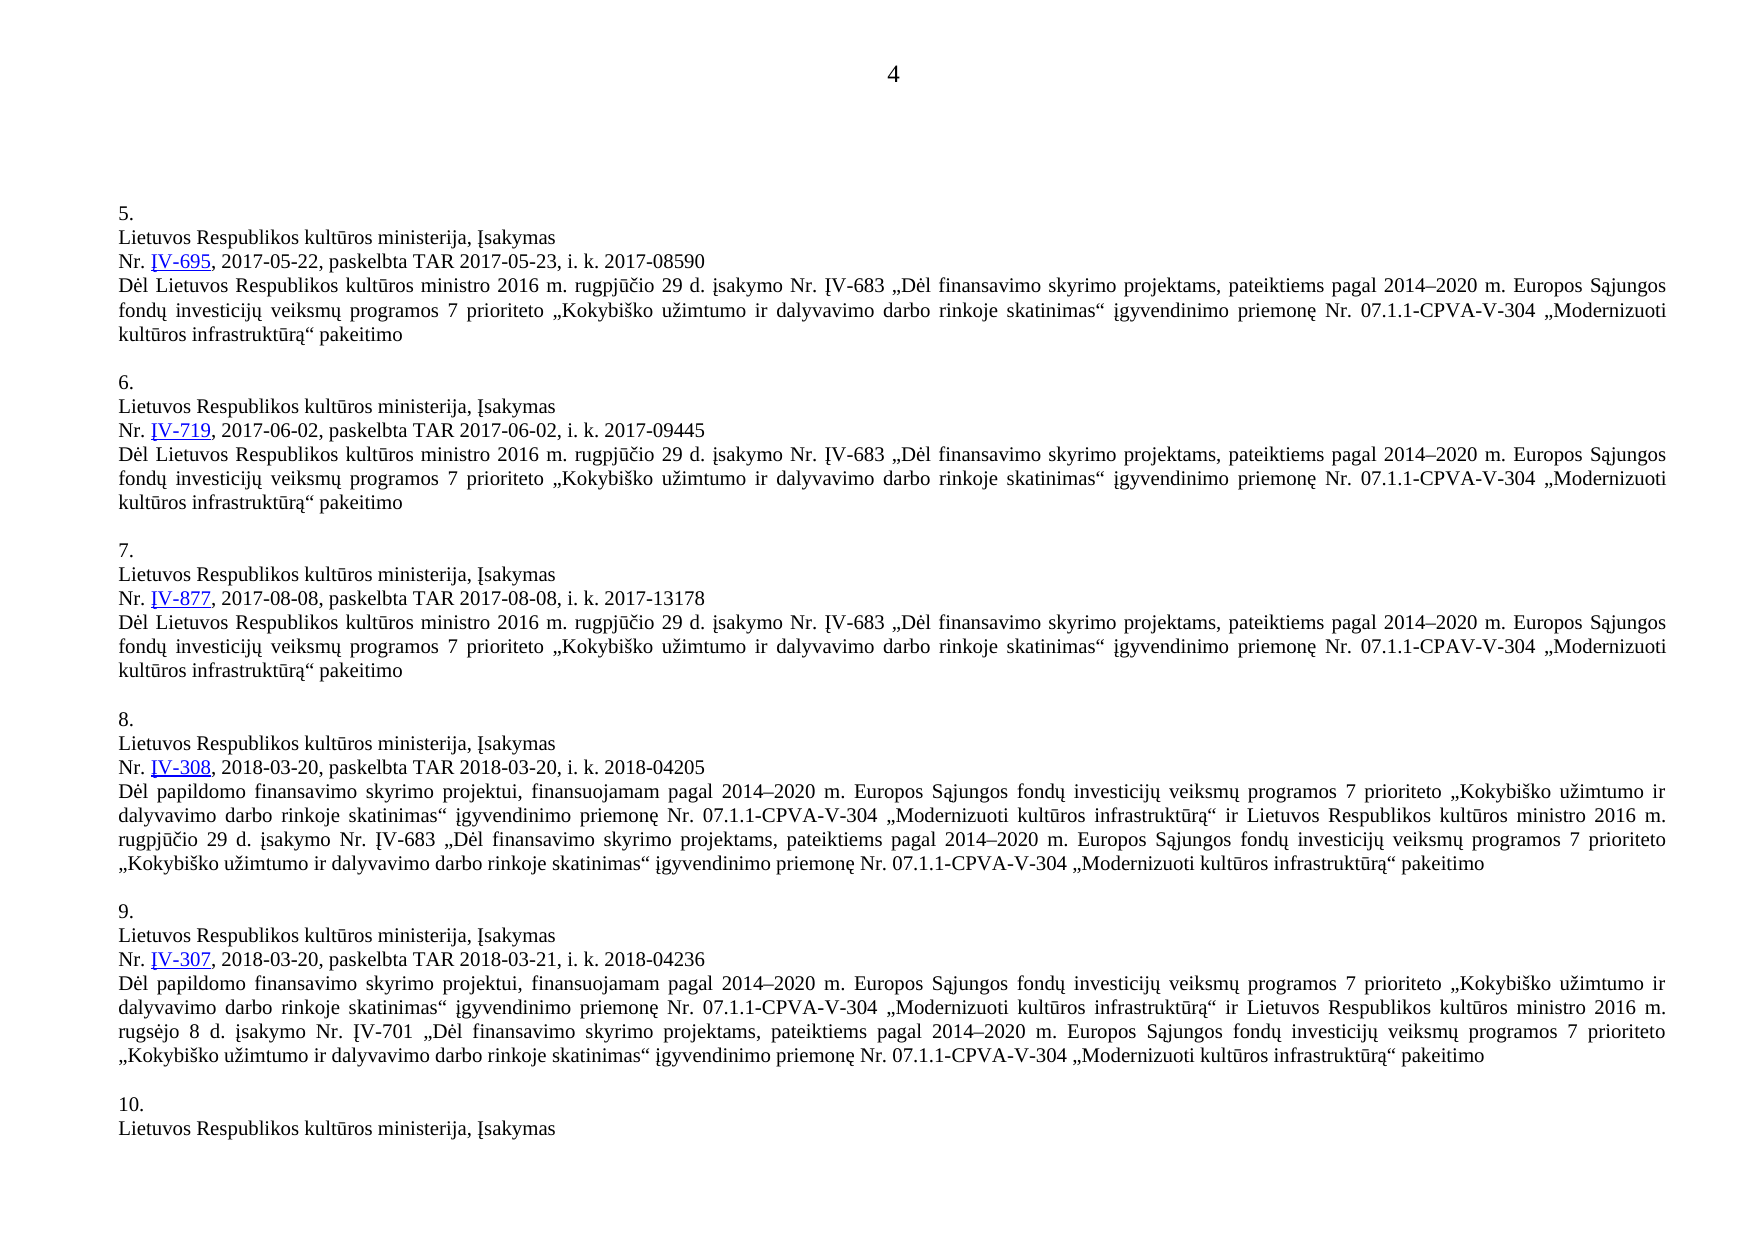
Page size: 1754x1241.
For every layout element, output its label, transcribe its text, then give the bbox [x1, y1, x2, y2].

text Nr. ĮV-308, 2018-03-20, paskelbta TAR 2018-03-20, i. k. 2018-04205 [118, 755, 1668, 779]
text 10. [118, 1092, 1668, 1116]
text Nr. ĮV-719, 2017-06-02, paskelbta TAR 2017-06-02, i. k. 2017-09445 [118, 418, 1668, 442]
text Lietuvos Respublikos kultūros ministerija, Įsakymas [118, 225, 1668, 249]
text Nr. ĮV-877, 2017-08-08, paskelbta TAR 2017-08-08, i. k. 2017-13178 [118, 586, 1668, 610]
text Dėl Lietuvos Respublikos kultūros ministro 2016 m. rugpjūčio 29 d. įsakymo Nr. ĮV-683 „Dėl finansavimo skyrimo projektams, pateiktiems pagal 2014–2020 m. Europos Sąjungos fondų investicijų veiksmų programos 7 prioriteto „Kokybiško užimtumo ir dalyvavimo darbo rinkoje skatinimas“ įgyvendinimo priemonę Nr. 07.1.1-CPAV-V-304 „Modernizuoti kultūros infrastruktūrą“ pakeitimo [118, 610, 1668, 682]
text Nr. ĮV-695, 2017-05-22, paskelbta TAR 2017-05-23, i. k. 2017-08590 [118, 249, 1668, 273]
text Lietuvos Respublikos kultūros ministerija, Įsakymas [118, 731, 1668, 755]
text Lietuvos Respublikos kultūros ministerija, Įsakymas [118, 562, 1668, 586]
text 8. [118, 707, 1668, 731]
text Nr. ĮV-307, 2018-03-20, paskelbta TAR 2018-03-21, i. k. 2018-04236 [118, 947, 1668, 971]
text 9. [118, 899, 1668, 923]
text Lietuvos Respublikos kultūros ministerija, Įsakymas [118, 923, 1668, 947]
text Dėl Lietuvos Respublikos kultūros ministro 2016 m. rugpjūčio 29 d. įsakymo Nr. ĮV-683 „Dėl finansavimo skyrimo projektams, pateiktiems pagal 2014–2020 m. Europos Sąjungos fondų investicijų veiksmų programos 7 prioriteto „Kokybiško užimtumo ir dalyvavimo darbo rinkoje skatinimas“ įgyvendinimo priemonę Nr. 07.1.1-CPVA-V-304 „Modernizuoti kultūros infrastruktūrą“ pakeitimo [118, 273, 1668, 346]
text Dėl papildomo finansavimo skyrimo projektui, finansuojamam pagal 2014–2020 m. Europos Sąjungos fondų investicijų veiksmų programos 7 prioriteto „Kokybiško užimtumo ir dalyvavimo darbo rinkoje skatinimas“ įgyvendinimo priemonę Nr. 07.1.1-CPVA-V-304 „Modernizuoti kultūros infrastruktūrą“ ir Lietuvos Respublikos kultūros ministro 2016 m. rugsėjo 8 d. įsakymo Nr. ĮV-701 „Dėl finansavimo skyrimo projektams, pateiktiems pagal 2014–2020 m. Europos Sąjungos fondų investicijų veiksmų programos 7 prioriteto „Kokybiško užimtumo ir dalyvavimo darbo rinkoje skatinimas“ įgyvendinimo priemonę Nr. 07.1.1-CPVA-V-304 „Modernizuoti kultūros infrastruktūrą“ pakeitimo [118, 971, 1668, 1067]
text Lietuvos Respublikos kultūros ministerija, Įsakymas [118, 1116, 1668, 1140]
text 6. [118, 370, 1668, 394]
text Lietuvos Respublikos kultūros ministerija, Įsakymas [118, 394, 1668, 418]
text Dėl papildomo finansavimo skyrimo projektui, finansuojamam pagal 2014–2020 m. Europos Sąjungos fondų investicijų veiksmų programos 7 prioriteto „Kokybiško užimtumo ir dalyvavimo darbo rinkoje skatinimas“ įgyvendinimo priemonę Nr. 07.1.1-CPVA-V-304 „Modernizuoti kultūros infrastruktūrą“ ir Lietuvos Respublikos kultūros ministro 2016 m. rugpjūčio 29 d. įsakymo Nr. ĮV-683 „Dėl finansavimo skyrimo projektams, pateiktiems pagal 2014–2020 m. Europos Sąjungos fondų investicijų veiksmų programos 7 prioriteto „Kokybiško užimtumo ir dalyvavimo darbo rinkoje skatinimas“ įgyvendinimo priemonę Nr. 07.1.1-CPVA-V-304 „Modernizuoti kultūros infrastruktūrą“ pakeitimo [118, 779, 1668, 875]
text 7. [118, 538, 1668, 562]
text Dėl Lietuvos Respublikos kultūros ministro 2016 m. rugpjūčio 29 d. įsakymo Nr. ĮV-683 „Dėl finansavimo skyrimo projektams, pateiktiems pagal 2014–2020 m. Europos Sąjungos fondų investicijų veiksmų programos 7 prioriteto „Kokybiško užimtumo ir dalyvavimo darbo rinkoje skatinimas“ įgyvendinimo priemonę Nr. 07.1.1-CPVA-V-304 „Modernizuoti kultūros infrastruktūrą“ pakeitimo [118, 442, 1668, 514]
text 5. [118, 201, 1668, 225]
